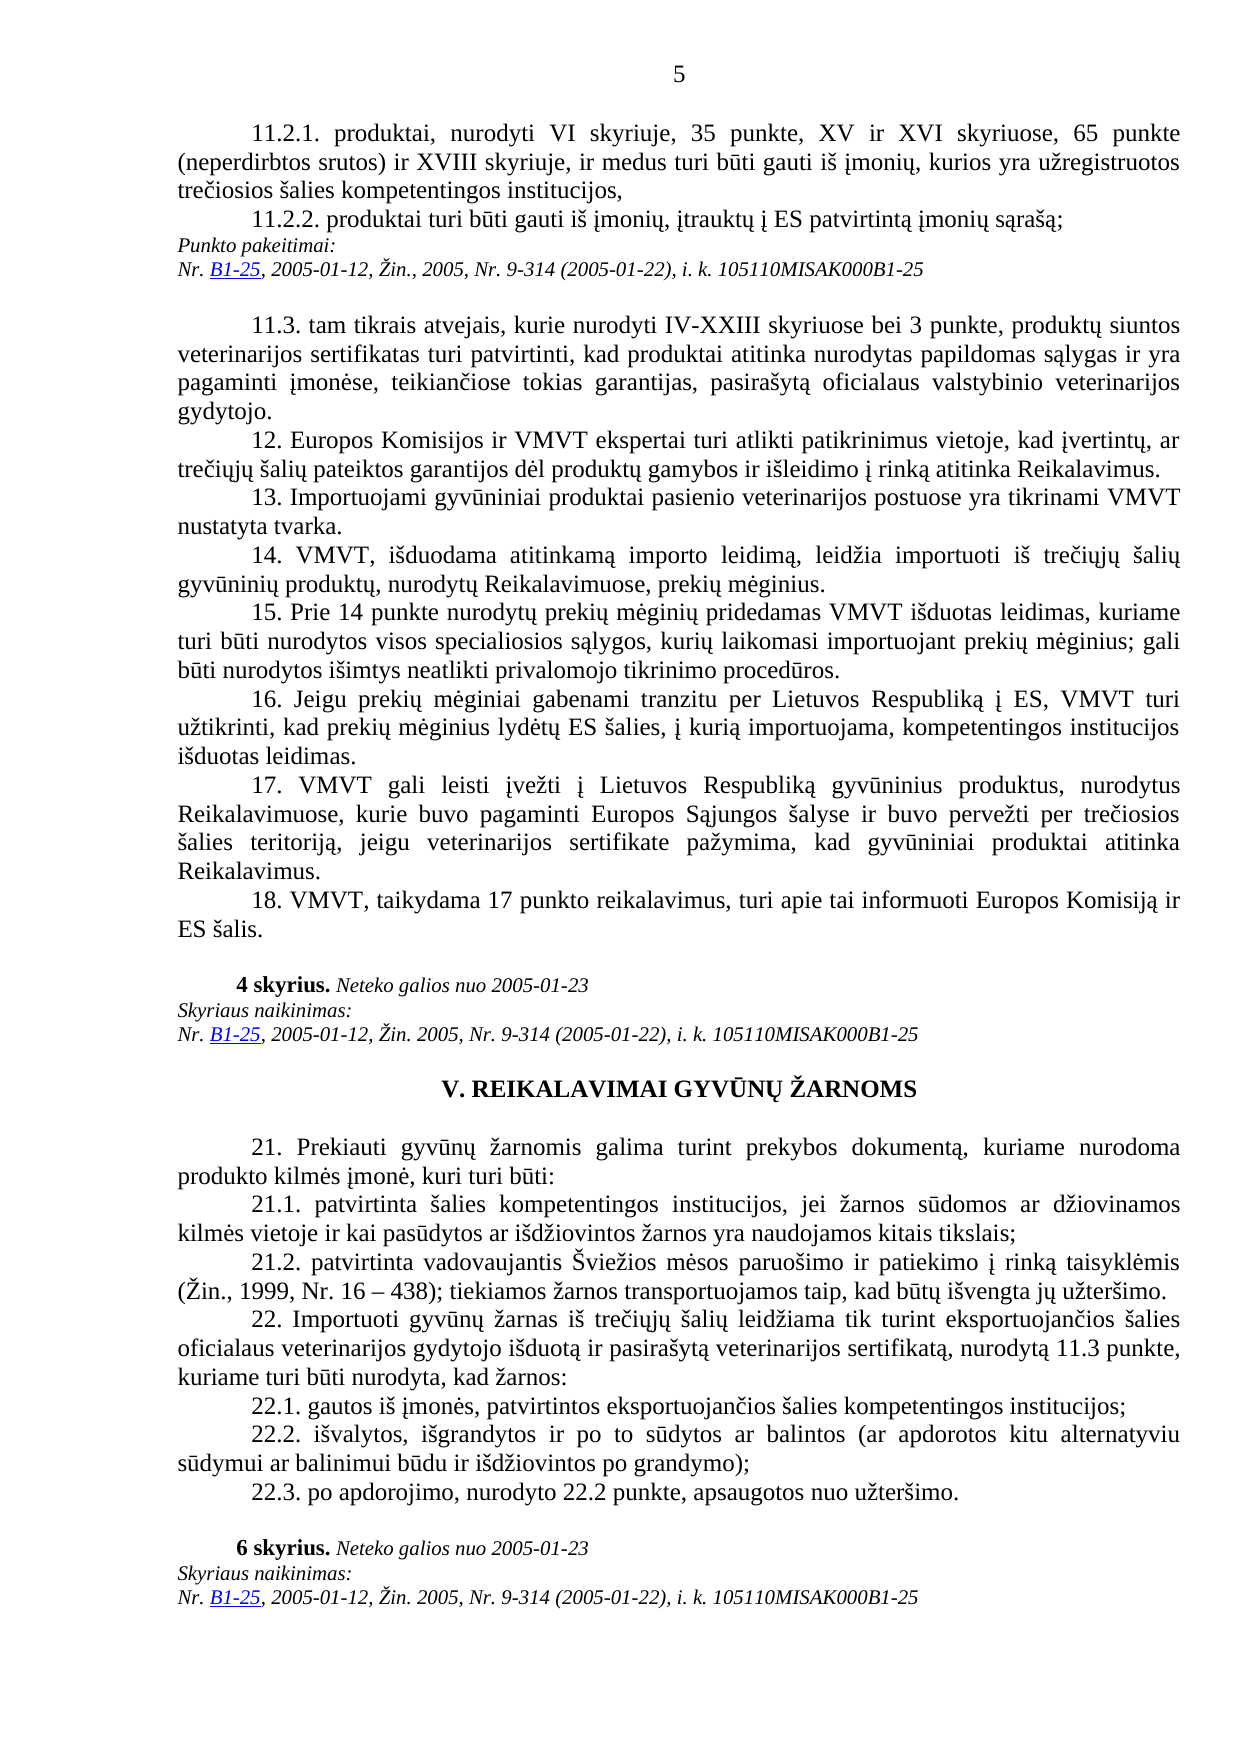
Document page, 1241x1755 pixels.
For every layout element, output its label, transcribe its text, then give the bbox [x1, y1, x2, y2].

text Punkto pakeitimai: [177, 233, 1181, 257]
text 21.2. patvirtinta vadovaujantis Šviežios mėsos paruošimo ir patiekimo į rinką taisyklėmis (Žin., 1999, Nr. 16 – 438); tiekiamos žarnos transportuojamos taip, kad būtų išvengta jų užteršimo. [177, 1247, 1181, 1304]
text 22. Importuoti gyvūnų žarnas iš trečiųjų šalių leidžiama tik turint eksportuojančios šalies oficialaus veterinarijos gydytojo išduotą ir pasirašytą veterinarijos sertifikatą, nurodytą 11.3 punkte, kuriame turi būti nurodyta, kad žarnos: [177, 1304, 1181, 1391]
text Nr. B1-25, 2005-01-12, Žin., 2005, Nr. 9-314 (2005-01-22), i. k. 105110MISAK000B1-25 [177, 257, 1181, 281]
text 15. Prie 14 punkte nurodytų prekių mėginių pridedamas VMVT išduotas leidimas, kuriame turi būti nurodytos visos specialiosios sąlygos, kurių laikomasi importuojant prekių mėginius; gali būti nurodytos išimtys neatlikti privalomojo tikrinimo procedūros. [177, 597, 1181, 684]
text V. REIKALAVIMAI GYVŪNŲ ŽARNOMS [177, 1074, 1181, 1103]
text 22.2. išvalytos, išgrandytos ir po to sūdytos ar balintos (ar apdorotos kitu alternatyviu sūdymui ar balinimui būdu ir išdžiovintos po grandymo); [177, 1419, 1181, 1477]
text 6 skyrius. Neteko galios nuo 2005-01-23 [177, 1534, 1181, 1561]
text 11.2.1. produktai, nurodyti VI skyriuje, 35 punkte, XV ir XVI skyriuose, 65 punkte (neperdirbtos srutos) ir XVIII skyriuje, ir medus turi būti gauti iš įmonių, kurios yra užregistruotos trečiosios šalies kompetentingos institucijos, [177, 118, 1181, 204]
text 4 skyrius. Neteko galios nuo 2005-01-23 [177, 971, 1181, 998]
text Nr. B1-25, 2005-01-12, Žin. 2005, Nr. 9-314 (2005-01-22), i. k. 105110MISAK000B1-25 [177, 1585, 1181, 1609]
text 22.3. po apdorojimo, nurodyto 22.2 punkte, apsaugotos nuo užteršimo. [177, 1477, 1181, 1506]
text 21.1. patvirtinta šalies kompetentingos institucijos, jei žarnos sūdomos ar džiovinamos kilmės vietoje ir kai pasūdytos ar išdžiovintos žarnos yra naudojamos kitais tikslais; [177, 1189, 1181, 1247]
text Skyriaus naikinimas: [177, 998, 1181, 1022]
text 11.3. tam tikrais atvejais, kurie nurodyti IV-XXIII skyriuose bei 3 punkte, produktų siuntos veterinarijos sertifikatas turi patvirtinti, kad produktai atitinka nurodytas papildomas sąlygas ir yra pagaminti įmonėse, teikiančiose tokias garantijas, pasirašytą oficialaus valstybinio veterinarijos gydytojo. [177, 310, 1181, 425]
text 22.1. gautos iš įmonės, patvirtintos eksportuojančios šalies kompetentingos institucijos; [177, 1391, 1181, 1419]
text 14. VMVT, išduodama atitinkamą importo leidimą, leidžia importuoti iš trečiųjų šalių gyvūninių produktų, nurodytų Reikalavimuose, prekių mėginius. [177, 540, 1181, 597]
text Skyriaus naikinimas: [177, 1561, 1181, 1585]
text 12. Europos Komisijos ir VMVT ekspertai turi atlikti patikrinimus vietoje, kad įvertintų, ar trečiųjų šalių pateiktos garantijos dėl produktų gamybos ir išleidimo į rinką atitinka Reikalavimus. [177, 425, 1181, 482]
text 21. Prekiauti gyvūnų žarnomis galima turint prekybos dokumentą, kuriame nurodoma produkto kilmės įmonė, kuri turi būti: [177, 1132, 1181, 1189]
text 16. Jeigu prekių mėginiai gabenami tranzitu per Lietuvos Respubliką į ES, VMVT turi užtikrinti, kad prekių mėginius lydėtų ES šalies, į kurią importuojama, kompetentingos institucijos išduotas leidimas. [177, 684, 1181, 770]
text 17. VMVT gali leisti įvežti į Lietuvos Respubliką gyvūninius produktus, nurodytus Reikalavimuose, kurie buvo pagaminti Europos Sąjungos šalyse ir buvo pervežti per trečiosios šalies teritoriją, jeigu veterinarijos sertifikate pažymima, kad gyvūniniai produktai atitinka Reikalavimus. [177, 770, 1181, 885]
text 18. VMVT, taikydama 17 punkto reikalavimus, turi apie tai informuoti Europos Komisiją ir ES šalis. [177, 885, 1181, 942]
text 13. Importuojami gyvūniniai produktai pasienio veterinarijos postuose yra tikrinami VMVT nustatyta tvarka. [177, 482, 1181, 540]
text 11.2.2. produktai turi būti gauti iš įmonių, įtrauktų į ES patvirtintą įmonių sąrašą; [177, 204, 1181, 233]
text Nr. B1-25, 2005-01-12, Žin. 2005, Nr. 9-314 (2005-01-22), i. k. 105110MISAK000B1-25 [177, 1022, 1181, 1046]
